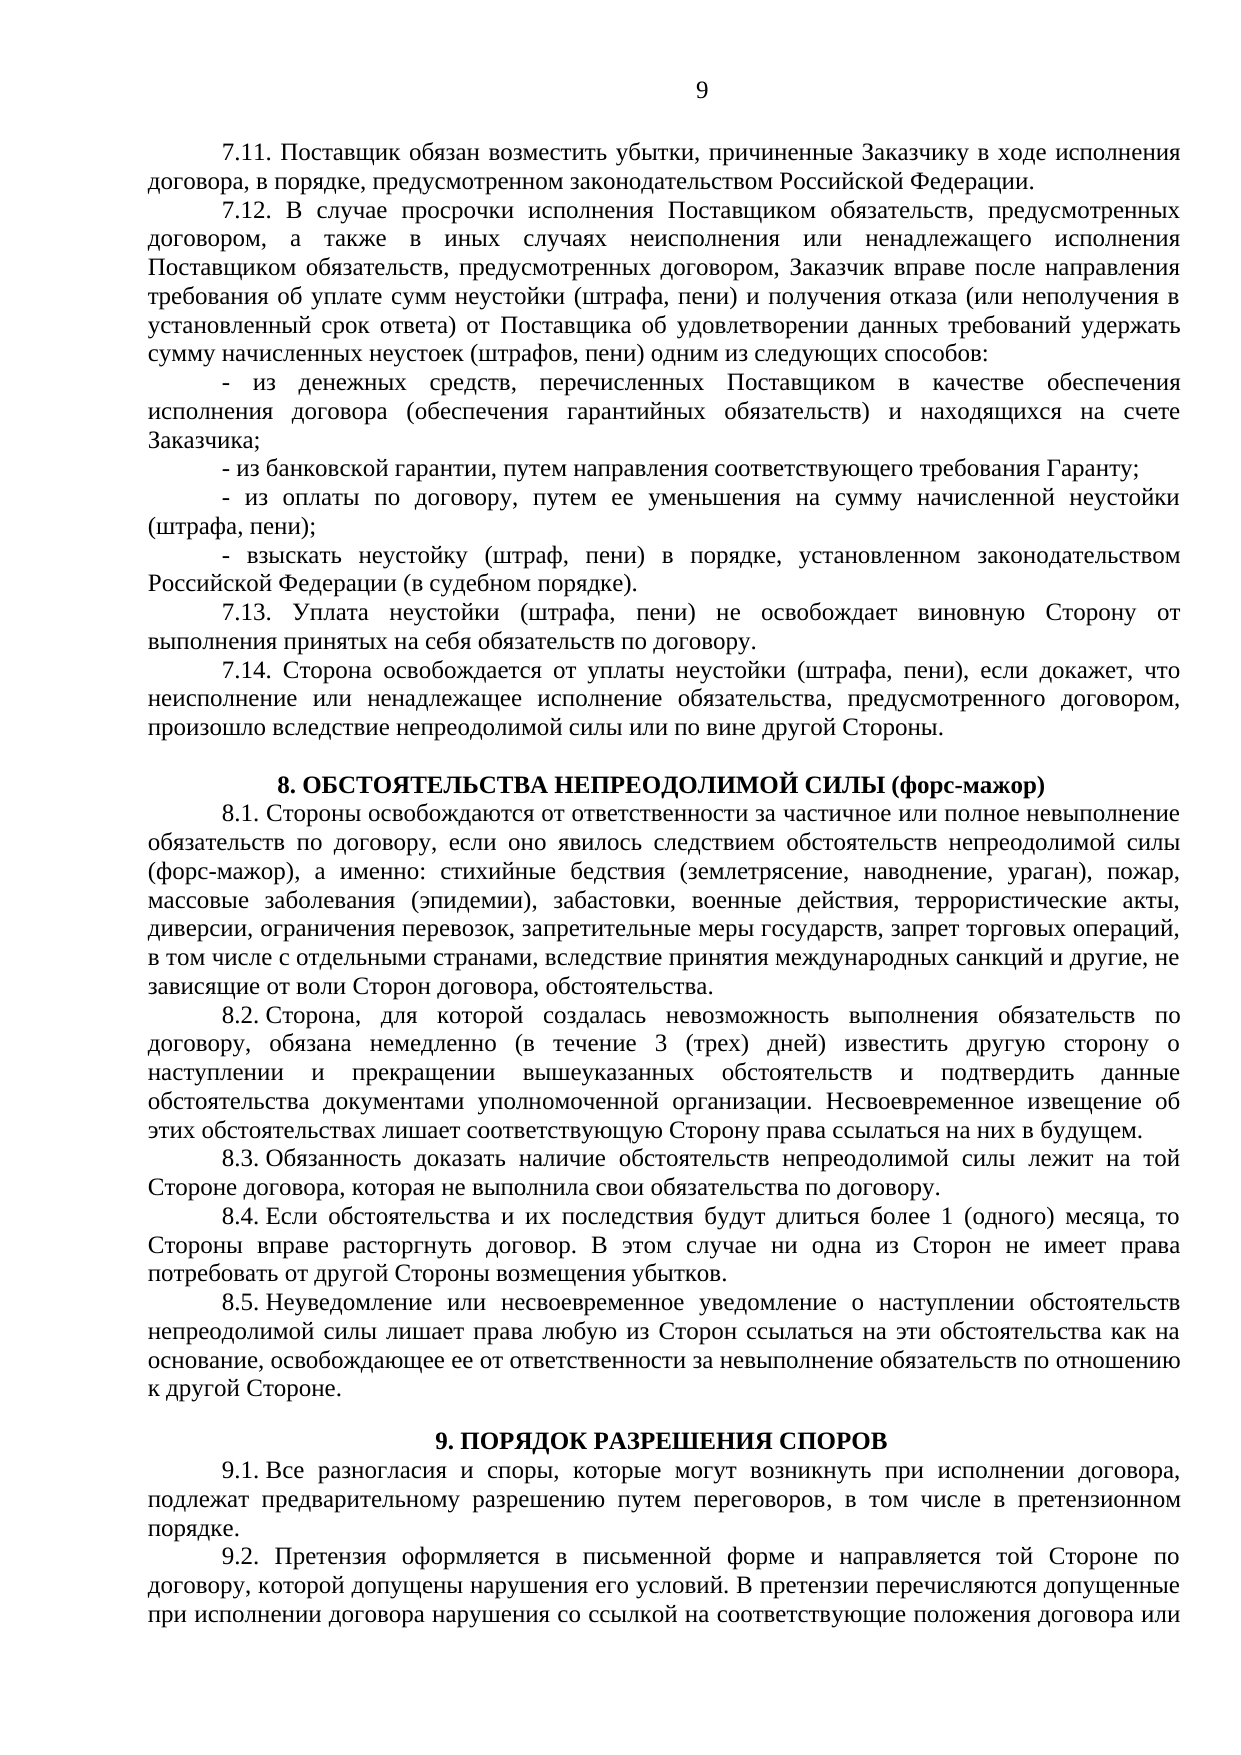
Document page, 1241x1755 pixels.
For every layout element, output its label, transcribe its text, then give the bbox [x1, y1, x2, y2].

text 9.1. Все разногласия и споры, которые могут возникнуть при исполнении договора, подлежат предварительному разрешению путем переговоров, в том числе в претензионном порядке. [148, 1455, 1181, 1541]
text - из денежных средств, перечисленных Поставщиком в качестве обеспечения исполнения договора (обеспечения гарантийных обязательств) и находящихся на счете Заказчика; [148, 367, 1181, 453]
text 8.3. Обязанность доказать наличие обстоятельств непреодолимой силы лежит на той Стороне договора, которая не выполнила свои обязательства по договору. [148, 1143, 1181, 1201]
text 7.11. Поставщик обязан возместить убытки, причиненные Заказчику в ходе исполнения договора, в порядке, предусмотренном законодательством Российской Федерации. [148, 137, 1181, 195]
text 7.14. Сторона освобождается от уплаты неустойки (штрафа, пени), если докажет, что неисполнение или ненадлежащее исполнение обязательства, предусмотренного договором, произошло вследствие непреодолимой силы или по вине другой Стороны. [148, 655, 1181, 741]
text 8.2. Сторона, для которой создалась невозможность выполнения обязательств по договору, обязана немедленно (в течение 3 (трех) дней) известить другую сторону о наступлении и прекращении вышеуказанных обстоятельств и подтвердить данные обстоятельства документами уполномоченной организации. Несвоевременное извещение об этих обстоятельствах лишает соответствующую Сторону права ссылаться на них в будущем. [148, 1000, 1181, 1143]
text - из банковской гарантии, путем направления соответствующего требования Гаранту; [148, 453, 1181, 482]
text 7.12. В случае просрочки исполнения Поставщиком обязательств, предусмотренных договором, а также в иных случаях неисполнения или ненадлежащего исполнения Поставщиком обязательств, предусмотренных договором, Заказчик вправе после направления требования об уплате сумм неустойки (штрафа, пени) и получения отказа (или неполучения в установленный срок ответа) от Поставщика об удовлетворении данных требований удержать сумму начисленных неустоек (штрафов, пени) одним из следующих способов: [148, 195, 1181, 367]
text 8. ОБСТОЯТЕЛЬСТВА НЕПРЕОДОЛИМОЙ СИЛЫ (форс-мажор) [148, 770, 1181, 798]
text 8.1. Стороны освобождаются от ответственности за частичное или полное невыполнение обязательств по договору, если оно явилось следствием обстоятельств непреодолимой силы (форс-мажор), а именно: стихийные бедствия (землетрясение, наводнение, ураган), пожар, массовые заболевания (эпидемии), забастовки, военные действия, террористические акты, диверсии, ограничения перевозок, запретительные меры государств, запрет торговых операций, в том числе с отдельными странами, вследствие принятия международных санкций и другие, не зависящие от воли Сторон договора, обстоятельства. [148, 798, 1181, 1000]
text 9.2. Претензия оформляется в письменной форме и направляется той Стороне по договору, которой допущены нарушения его условий. В претензии перечисляются допущенные при исполнении договора нарушения со ссылкой на соответствующие положения договора или [148, 1541, 1181, 1628]
text 7.13. Уплата неустойки (штрафа, пени) не освобождает виновную Сторону от выполнения принятых на себя обязательств по договору. [148, 597, 1181, 655]
text 8.4. Если обстоятельства и их последствия будут длиться более 1 (одного) месяца, то Стороны вправе расторгнуть договор. В этом случае ни одна из Сторон не имеет права потребовать от другой Стороны возмещения убытков. [148, 1201, 1181, 1287]
text - взыскать неустойку (штраф, пени) в порядке, установленном законодательством Российской Федерации (в судебном порядке). [148, 540, 1181, 597]
text - из оплаты по договору, путем ее уменьшения на сумму начисленной неустойки (штрафа, пени); [148, 482, 1181, 540]
text 8.5. Неуведомление или несвоевременное уведомление о наступлении обстоятельств непреодолимой силы лишает права любую из Сторон ссылаться на эти обстоятельства как на основание, освобождающее ее от ответственности за невыполнение обязательств по отношению к другой Стороне. [148, 1287, 1181, 1402]
text 9. ПОРЯДОК РАЗРЕШЕНИЯ СПОРОВ [148, 1426, 1181, 1455]
